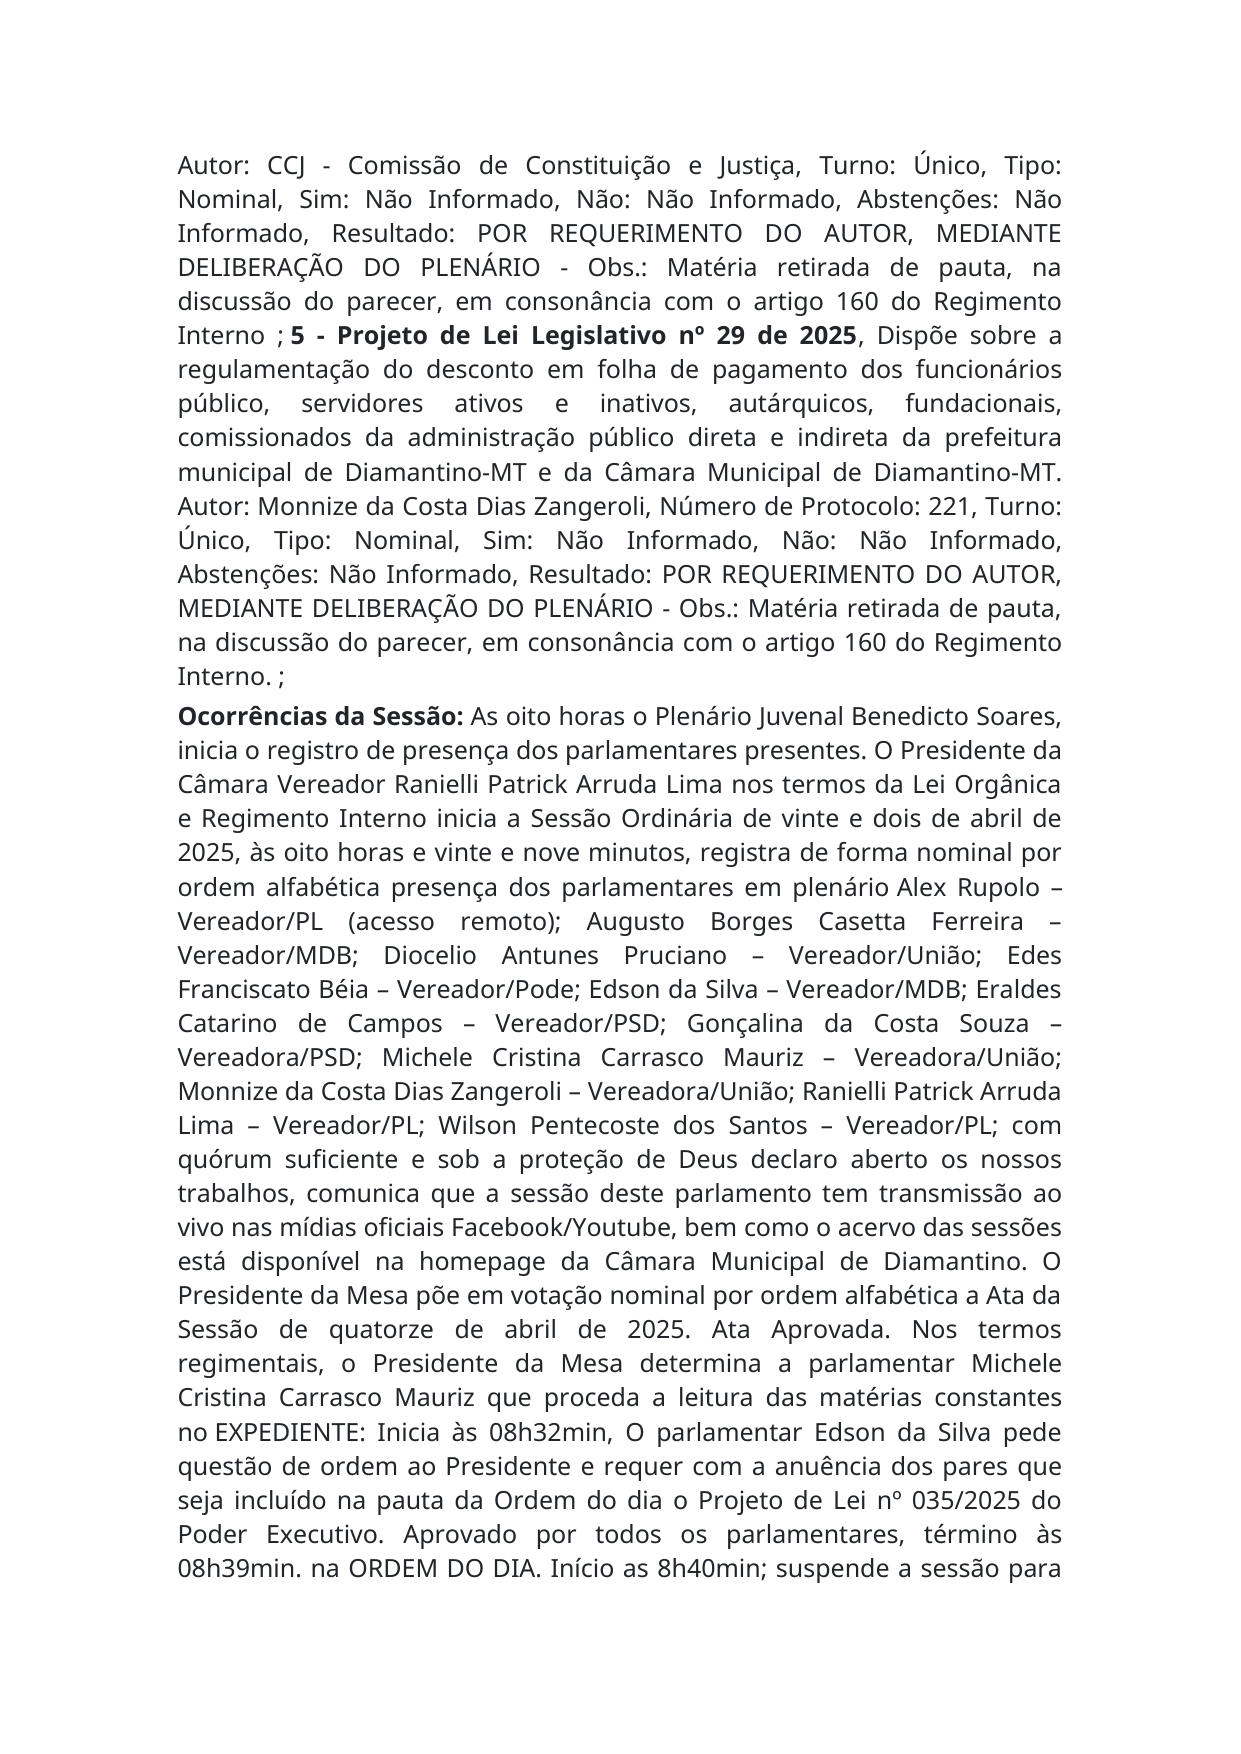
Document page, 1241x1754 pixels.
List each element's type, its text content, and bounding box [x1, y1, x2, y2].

text Autor: CCJ - Comissão de Constituição e Justiça, Turno: Único, Tipo: Nominal, Sim: Não Informado, Não: Não Informado, Abstenções: Não Informado, Resultado: POR REQUERIMENTO DO AUTOR, MEDIANTE DELIBERAÇÃO DO PLENÁRIO - Obs.: Matéria retirada de pauta, na discussão do parecer, em consonância com o artigo 160 do Regimento Interno ; 5 - Projeto de Lei Legislativo nº 29 de 2025, Dispõe sobre a regulamentação do desconto em folha de pagamento dos funcionários público, servidores ativos e inativos, autárquicos, fundacionais, comissionados da administração público direta e indireta da prefeitura municipal de Diamantino-MT e da Câmara Municipal de Diamantino-MT. Autor: Monnize da Costa Dias Zangeroli, Número de Protocolo: 221, Turno: Único, Tipo: Nominal, Sim: Não Informado, Não: Não Informado, Abstenções: Não Informado, Resultado: POR REQUERIMENTO DO AUTOR, MEDIANTE DELIBERAÇÃO DO PLENÁRIO - Obs.: Matéria retirada de pauta, na discussão do parecer, em consonância com o artigo 160 do Regimento Interno. ; [177, 148, 1063, 693]
text Ocorrências da Sessão: As oito horas o Plenário Juvenal Benedicto Soares, inicia o registro de presença dos parlamentares presentes. O Presidente da Câmara Vereador Ranielli Patrick Arruda Lima nos termos da Lei Orgânica e Regimento Interno inicia a Sessão Ordinária de vinte e dois de abril de 2025, às oito horas e vinte e nove minutos, registra de forma nominal por ordem alfabética presença dos parlamentares em plenário Alex Rupolo – Vereador/PL (acesso remoto); Augusto Borges Casetta Ferreira – Vereador/MDB; Diocelio Antunes Pruciano – Vereador/União; Edes Franciscato Béia – Vereador/Pode; Edson da Silva – Vereador/MDB; Eraldes Catarino de Campos – Vereador/PSD; Gonçalina da Costa Souza – Vereadora/PSD; Michele Cristina Carrasco Mauriz – Vereadora/União; Monnize da Costa Dias Zangeroli – Vereadora/União; Ranielli Patrick Arruda Lima – Vereador/PL; Wilson Pentecoste dos Santos – Vereador/PL; com quórum suficiente e sob a proteção de Deus declaro aberto os nossos trabalhos, comunica que a sessão deste parlamento tem transmissão ao vivo nas mídias oficiais Facebook/Youtube, bem como o acervo das sessões está disponível na homepage da Câmara Municipal de Diamantino. O Presidente da Mesa põe em votação nominal por ordem alfabética a Ata da Sessão de quatorze de abril de 2025. Ata Aprovada. Nos termos regimentais, o Presidente da Mesa determina a parlamentar Michele Cristina Carrasco Mauriz que proceda a leitura das matérias constantes no EXPEDIENTE: Inicia às 08h32min, O parlamentar Edson da Silva pede questão de ordem ao Presidente e requer com a anuência dos pares que seja incluído na pauta da Ordem do dia o Projeto de Lei nº 035/2025 do Poder Executivo. Aprovado por todos os parlamentares, término às 08h39min. na ORDEM DO DIA. Início as 8h40min; suspende a sessão para [177, 699, 1063, 1584]
